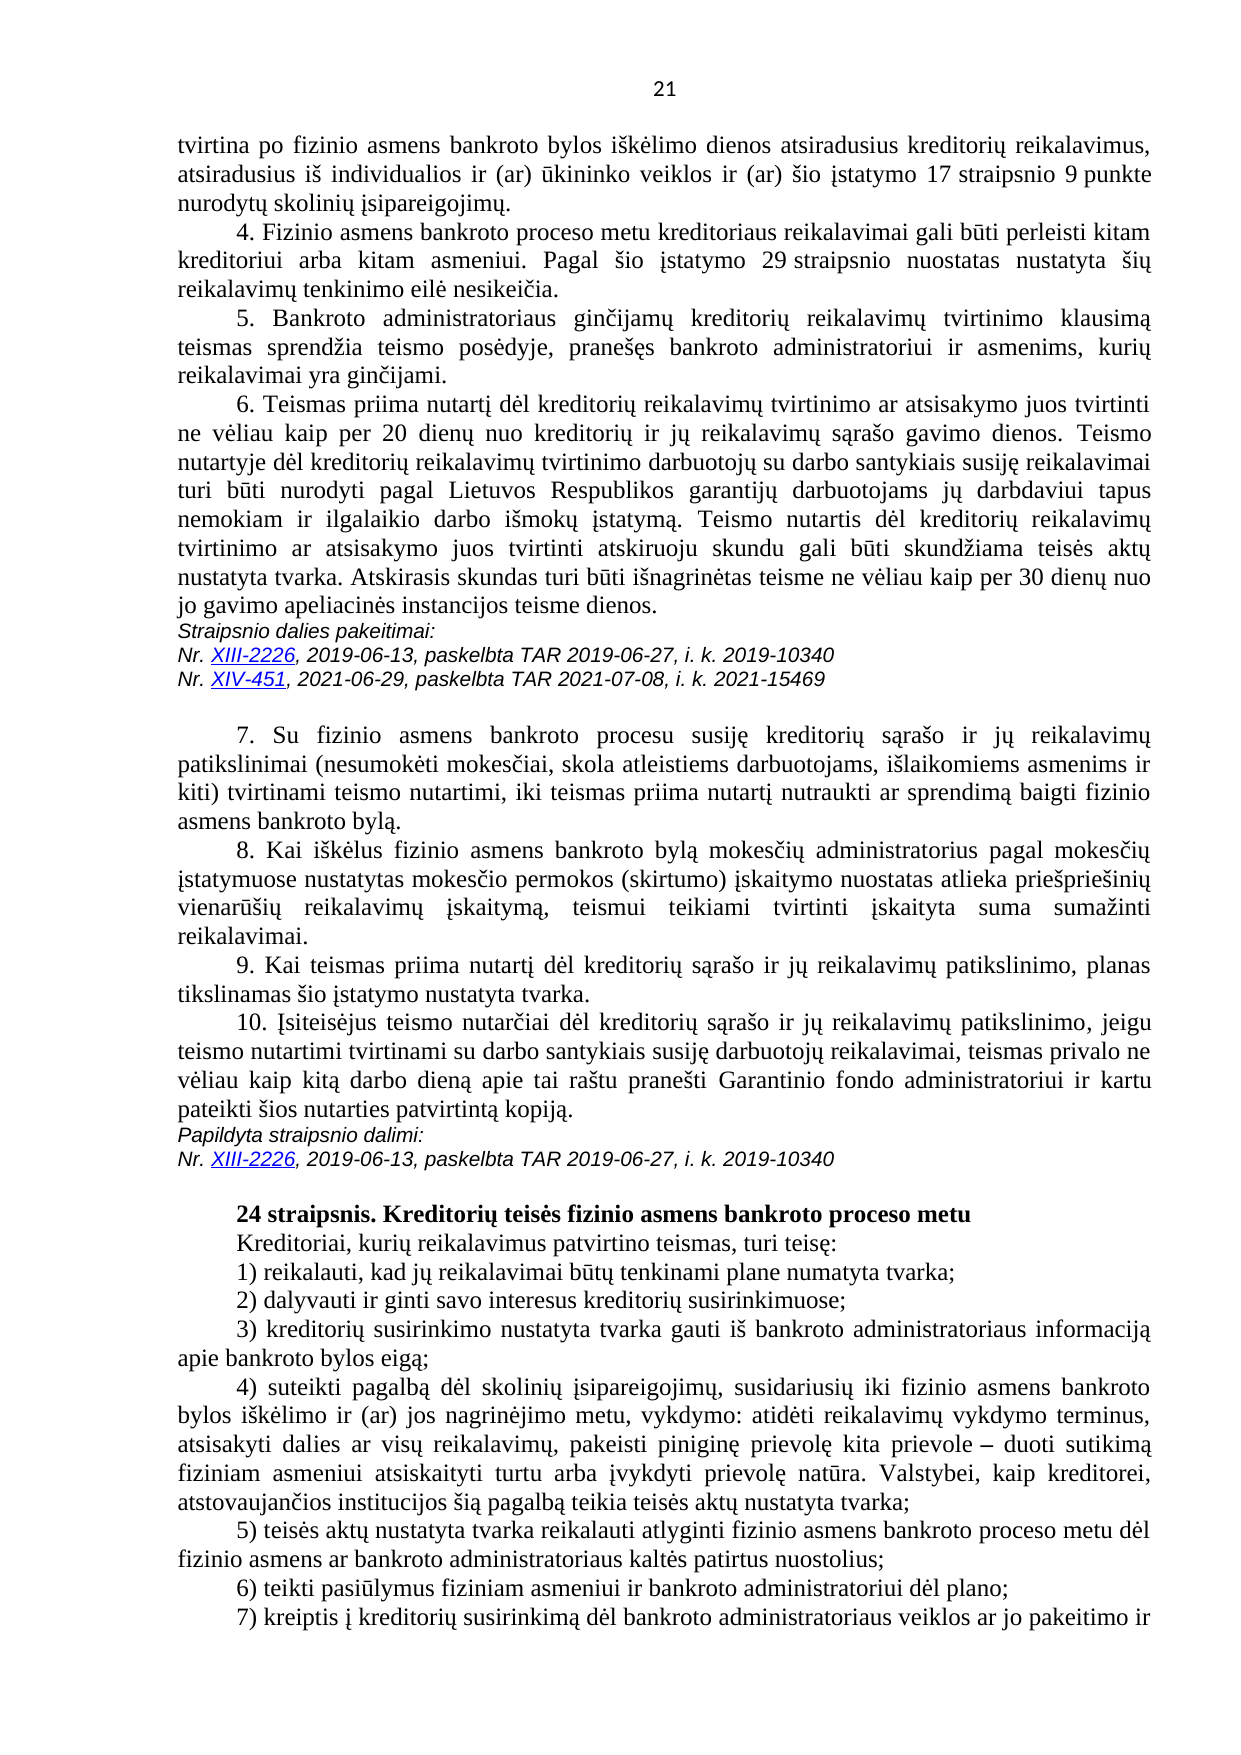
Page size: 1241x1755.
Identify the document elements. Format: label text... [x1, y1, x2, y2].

text 1) reikalauti, kad jų reikalavimai būtų tenkinami plane numatyta tvarka; [177, 1257, 1152, 1285]
text 10. Įsiteisėjus teismo nutarčiai dėl kreditorių sąrašo ir jų reikalavimų patikslinimo, jeigu teismo nutartimi tvirtinami su darbo santykiais susiję darbuotojų reikalavimai, teismas privalo ne vėliau kaip kitą darbo dieną apie tai raštu pranešti Garantinio fondo administratoriui ir kartu pateikti šios nutarties patvirtintą kopiją. [177, 1007, 1152, 1122]
text Nr. XIII-2226, 2019-06-13, paskelbta TAR 2019-06-27, i. k. 2019-10340 [177, 643, 1152, 667]
text 6) teikti pasiūlymus fiziniam asmeniui ir bankroto administratoriui dėl plano; [177, 1573, 1152, 1602]
text Papildyta straipsnio dalimi: [177, 1122, 1152, 1146]
text 8. Kai iškėlus fizinio asmens bankroto bylą mokesčių administratorius pagal mokesčių įstatymuose nustatytas mokesčio permokos (skirtumo) įskaitymo nuostatas atlieka priešpriešinių vienarūšių reikalavimų įskaitymą, teismui teikiami tvirtinti įskaityta suma sumažinti reikalavimai. [177, 835, 1152, 950]
text 4) suteikti pagalbą dėl skolinių įsipareigojimų, susidariusių iki fizinio asmens bankroto bylos iškėlimo ir (ar) jos nagrinėjimo metu, vykdymo: atidėti reikalavimų vykdymo terminus, atsisakyti dalies ar visų reikalavimų, pakeisti piniginę prievolę kita prievole – duoti sutikimą fiziniam asmeniui atsiskaityti turtu arba įvykdyti prievolę natūra. Valstybei, kaip kreditorei, atstovaujančios institucijos šią pagalbą teikia teisės aktų nustatyta tvarka; [177, 1372, 1152, 1515]
text 7) kreiptis į kreditorių susirinkimą dėl bankroto administratoriaus veiklos ar jo pakeitimo ir [177, 1602, 1152, 1630]
text 7. Su fizinio asmens bankroto procesu susiję kreditorių sąrašo ir jų reikalavimų patikslinimai (nesumokėti mokesčiai, skola atleistiems darbuotojams, išlaikomiems asmenims ir kiti) tvirtinami teismo nutartimi, iki teismas priima nutartį nutraukti ar sprendimą baigti fizinio asmens bankroto bylą. [177, 720, 1152, 835]
text 5) teisės aktų nustatyta tvarka reikalauti atlyginti fizinio asmens bankroto proceso metu dėl fizinio asmens ar bankroto administratoriaus kaltės patirtus nuostolius; [177, 1515, 1152, 1573]
text tvirtina po fizinio asmens bankroto bylos iškėlimo dienos atsiradusius kreditorių reikalavimus, atsiradusius iš individualios ir (ar) ūkininko veiklos ir (ar) šio įstatymo 17 straipsnio 9 punkte nurodytų skolinių įsipareigojimų. [177, 131, 1152, 217]
text 2) dalyvauti ir ginti savo interesus kreditorių susirinkimuose; [177, 1285, 1152, 1314]
text 3) kreditorių susirinkimo nustatyta tvarka gauti iš bankroto administratoriaus informaciją apie bankroto bylos eigą; [177, 1314, 1152, 1372]
text 9. Kai teismas priima nutartį dėl kreditorių sąrašo ir jų reikalavimų patikslinimo, planas tikslinamas šio įstatymo nustatyta tvarka. [177, 950, 1152, 1007]
text Nr. XIII-2226, 2019-06-13, paskelbta TAR 2019-06-27, i. k. 2019-10340 [177, 1146, 1152, 1170]
text Straipsnio dalies pakeitimai: [177, 619, 1152, 643]
text 6. Teismas priima nutartį dėl kreditorių reikalavimų tvirtinimo ar atsisakymo juos tvirtinti ne vėliau kaip per 20 dienų nuo kreditorių ir jų reikalavimų sąrašo gavimo dienos. Teismo nutartyje dėl kreditorių reikalavimų tvirtinimo darbuotojų su darbo santykiais susiję reikalavimai turi būti nurodyti pagal Lietuvos Respublikos garantijų darbuotojams jų darbdaviui tapus nemokiam ir ilgalaikio darbo išmokų įstatymą. Teismo nutartis dėl kreditorių reikalavimų tvirtinimo ar atsisakymo juos tvirtinti atskiruoju skundu gali būti skundžiama teisės aktų nustatyta tvarka. Atskirasis skundas turi būti išnagrinėtas teisme ne vėliau kaip per 30 dienų nuo jo gavimo apeliacinės instancijos teisme dienos. [177, 389, 1152, 619]
text 5. Bankroto administratoriaus ginčijamų kreditorių reikalavimų tvirtinimo klausimą teismas sprendžia teismo posėdyje, pranešęs bankroto administratoriui ir asmenims, kurių reikalavimai yra ginčijami. [177, 303, 1152, 389]
text Nr. XIV-451, 2021-06-29, paskelbta TAR 2021-07-08, i. k. 2021-15469 [177, 667, 1152, 691]
text Kreditoriai, kurių reikalavimus patvirtino teismas, turi teisę: [177, 1228, 1152, 1257]
text 24 straipsnis. Kreditorių teisės fizinio asmens bankroto proceso metu [177, 1199, 1152, 1228]
text 4. Fizinio asmens bankroto proceso metu kreditoriaus reikalavimai gali būti perleisti kitam kreditoriui arba kitam asmeniui. Pagal šio įstatymo 29 straipsnio nuostatas nustatyta šių reikalavimų tenkinimo eilė nesikeičia. [177, 217, 1152, 303]
